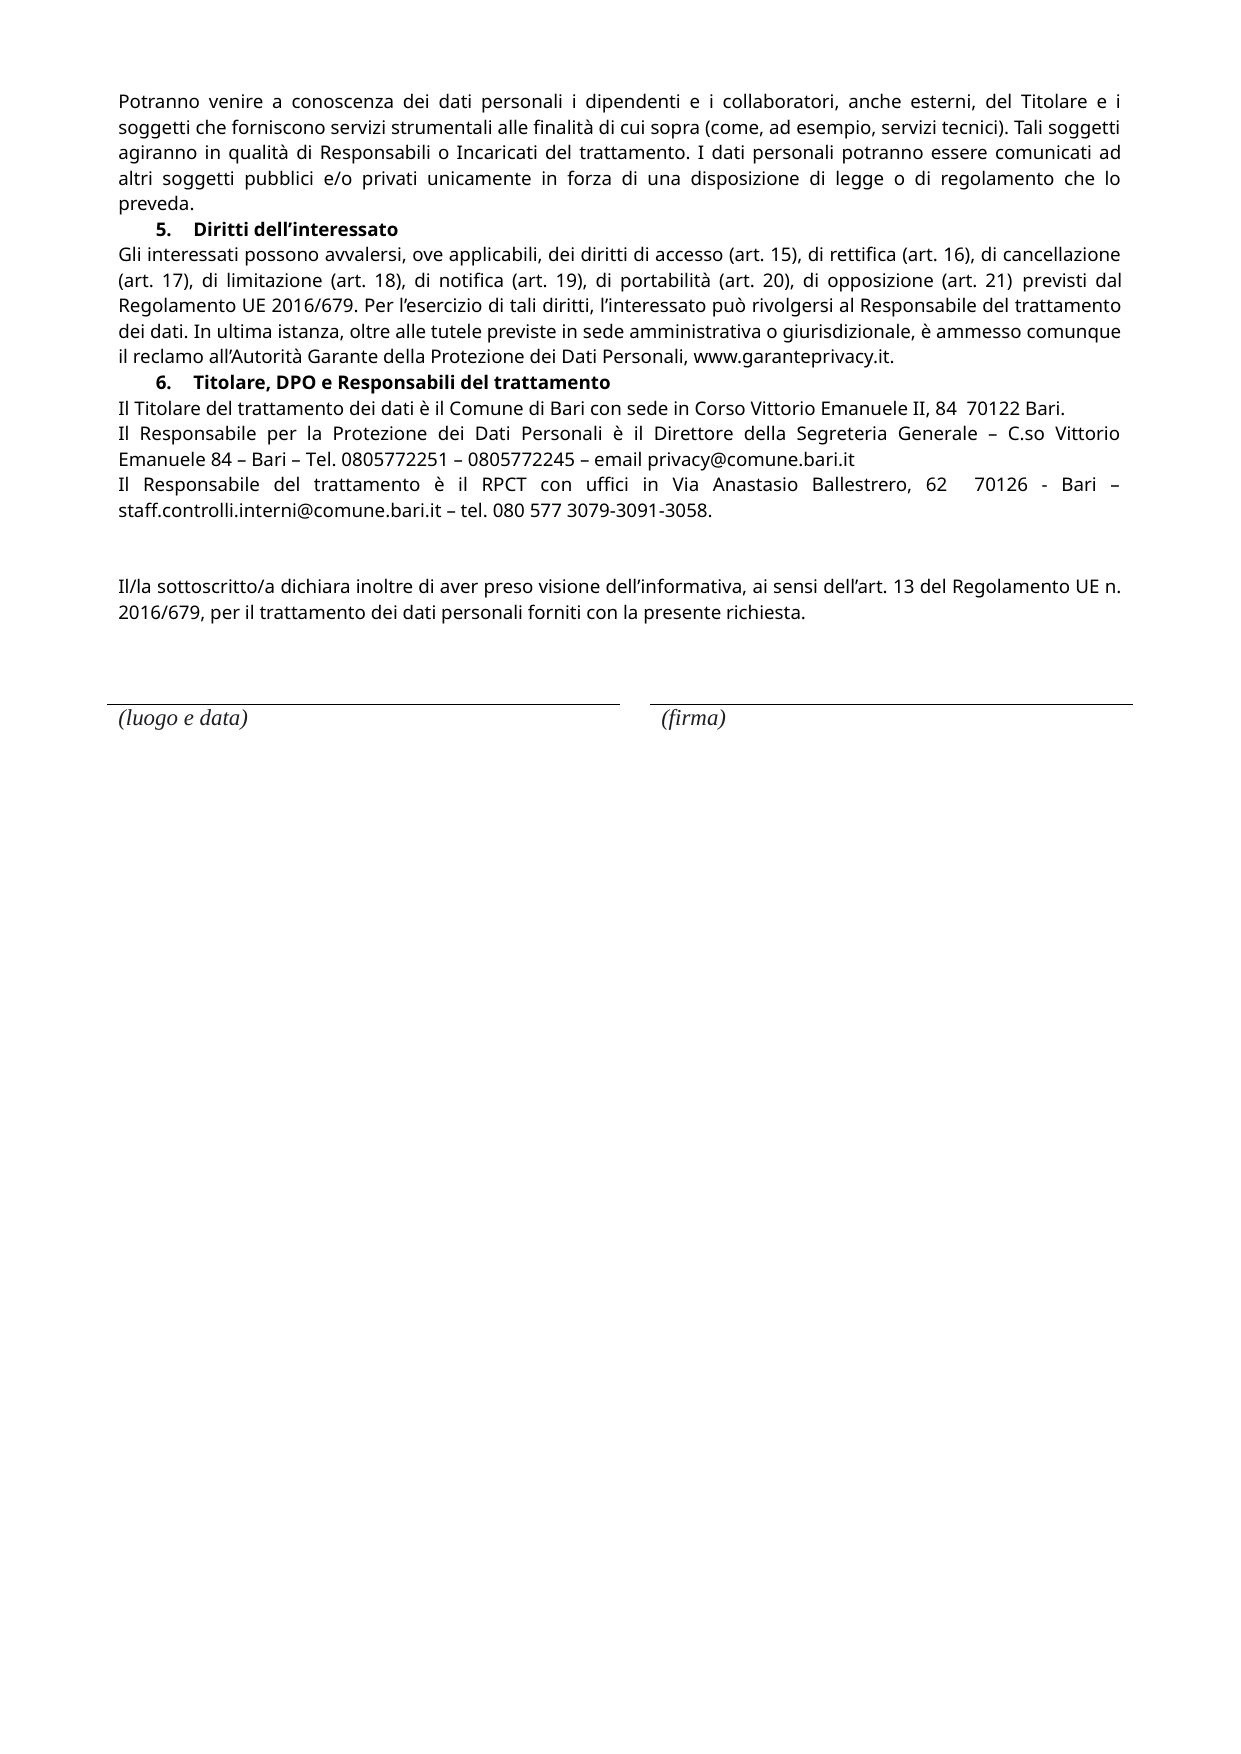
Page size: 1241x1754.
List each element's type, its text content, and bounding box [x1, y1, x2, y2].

table_cell (firma) [650, 705, 1133, 731]
table_header [107, 677, 620, 704]
text Gli interessati possono avvalersi, ove applicabili, dei diritti di accesso (art. 15), di rettifica (art. 16), di cancellazione (art. 17), di limitazione (art. 18), di notifica (art. 19), di portabilità (art. 20), di opposizione (art. 21) previsti dal Regolamento UE 2016/679. Per l’esercizio di tali diritti, l’interessato può rivolgersi al Responsabile del trattamento dei dati. In ultima istanza, oltre alle tutele previste in sede amministrativa o giurisdizionale, è ammesso comunque il reclamo all’Autorità Garante della Protezione dei Dati Personali, www.garanteprivacy.it. [118, 242, 1122, 369]
text Il/la sottoscritto/a dichiara inoltre di aver preso visione dell’informativa, ai sensi dell’art. 13 del Regolamento UE n. 2016/679, per il trattamento dei dati personali forniti con la presente richiesta. [118, 573, 1122, 624]
text Potranno venire a conoscenza dei dati personali i dipendenti e i collaboratori, anche esterni, del Titolare e i soggetti che forniscono servizi strumentali alle finalità di cui sopra (come, ad esempio, servizi tecnici). Tali soggetti agiranno in qualità di Responsabili o Incaricati del trattamento. I dati personali potranno essere comunicati ad altri soggetti pubblici e/o privati unicamente in forza di una disposizione di legge o di regolamento che lo preveda. [118, 89, 1122, 216]
text Il Responsabile del trattamento è il RPCT con uffici in Via Anastasio Ballestrero, 62 70126 - Bari – staff.controlli.interni@comune.bari.it – tel. 080 577 3079-3091-3058. [118, 471, 1122, 522]
text Il Titolare del trattamento dei dati è il Comune di Bari con sede in Corso Vittorio Emanuele II, 84 70122 Bari. [118, 395, 1122, 420]
table_cell [620, 704, 650, 731]
list Titolare, DPO e Responsabili del trattamento [156, 369, 1122, 395]
text Il Responsabile per la Protezione dei Dati Personali è il Direttore della Segreteria Generale – C.so Vittorio Emanuele 84 – Bari – Tel. 0805772251 – 0805772245 – email privacy@comune.bari.it [118, 420, 1122, 471]
table_header [650, 677, 1133, 704]
table_cell (luogo e data) [107, 705, 620, 731]
list Diritti dell’interessato [156, 216, 1122, 242]
table_header [620, 677, 650, 704]
